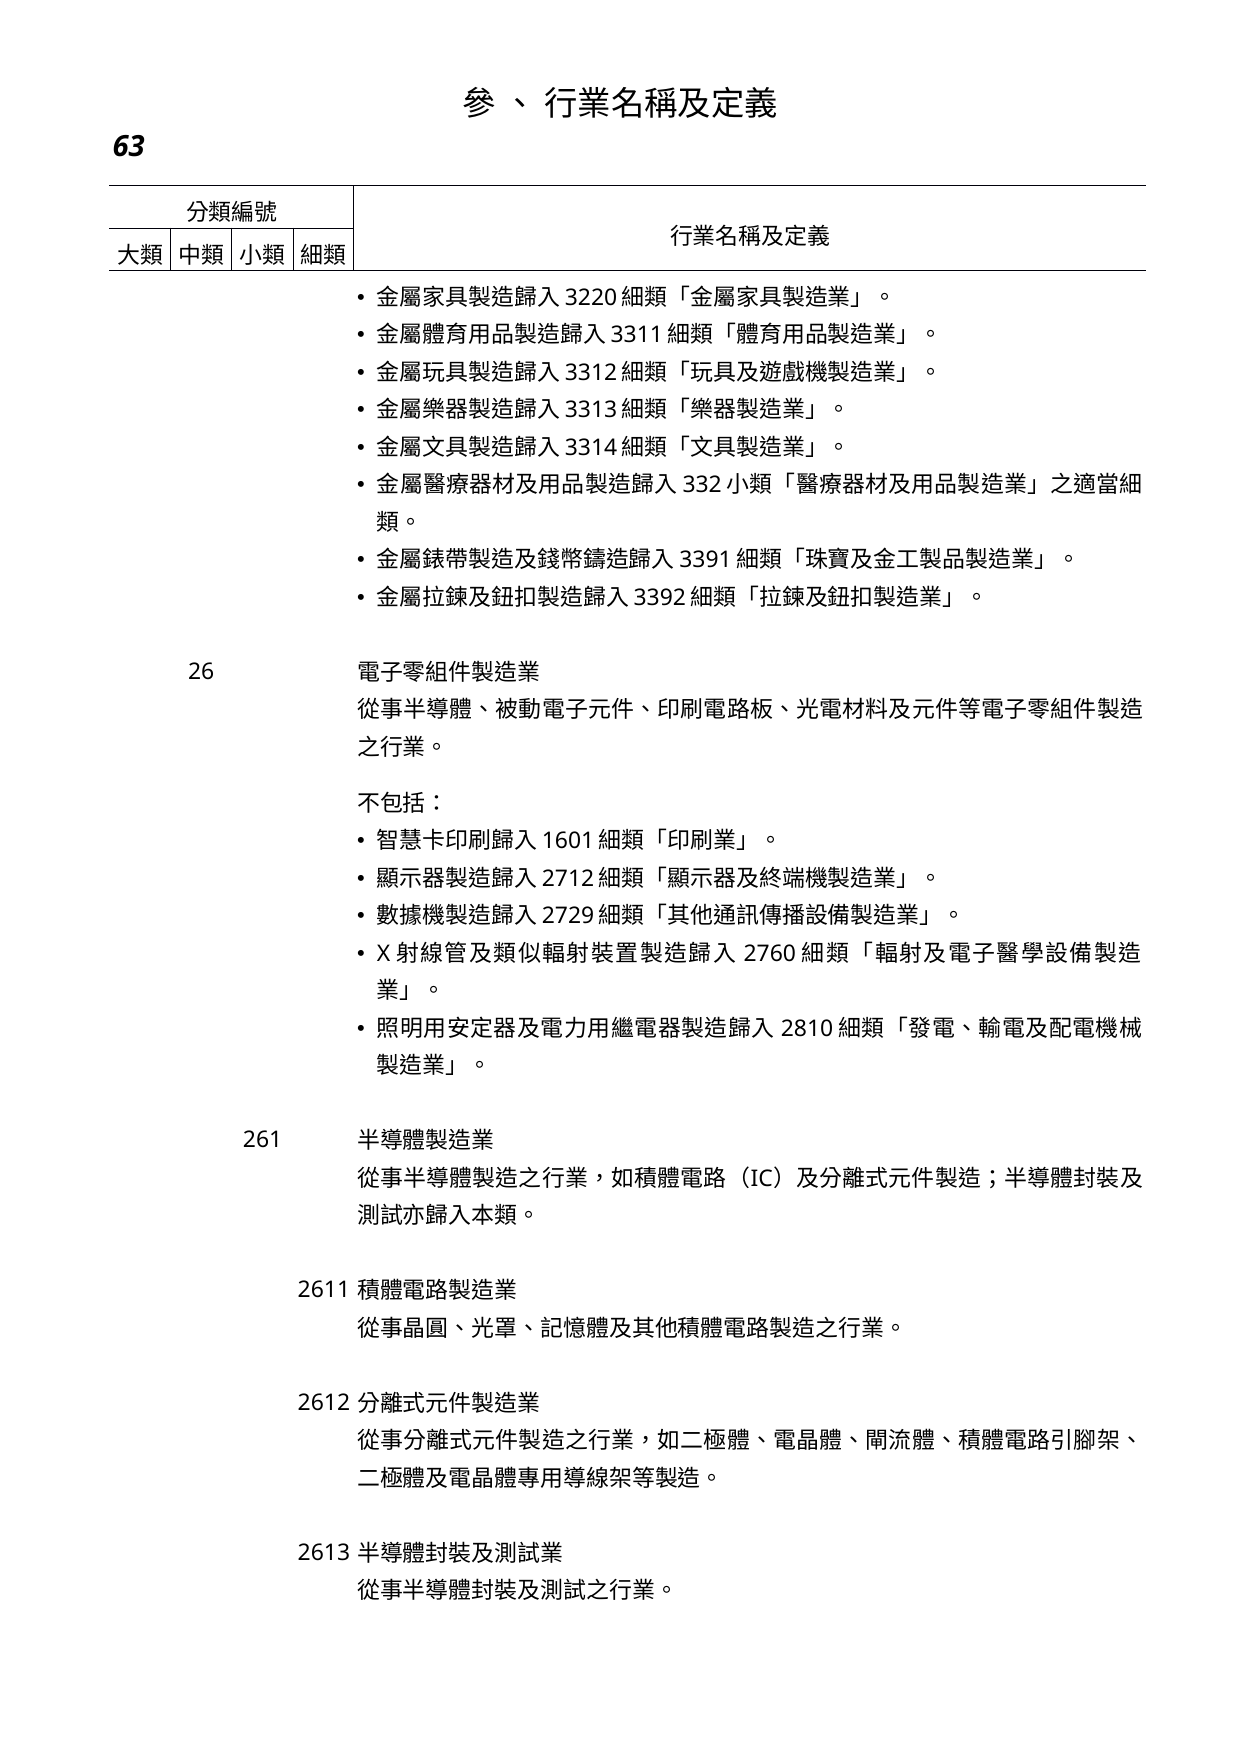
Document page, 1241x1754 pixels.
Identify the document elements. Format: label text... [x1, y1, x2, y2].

table_cell 分離式元件製造業 從事分離式元件製造之行業，如二極體、電晶體、閘流體、積體電路引腳架、二極體及電晶體專用導線架等製造。 [354, 1376, 1146, 1526]
table_cell [231, 645, 293, 1114]
table_cell [170, 1114, 231, 1264]
table_cell 大類 [109, 229, 170, 270]
table_header 行業名稱及定義 [354, 186, 1146, 270]
table_cell [109, 645, 170, 1114]
table_cell 2613 [293, 1526, 354, 1639]
table_cell 小類 [232, 229, 293, 270]
table_cell [170, 1376, 231, 1526]
table_cell 261 [231, 1114, 293, 1264]
table_cell [170, 271, 231, 645]
table_cell 積體電路製造業 從事晶圓、光罩、記憶體及其他積體電路製造之行業。 [354, 1264, 1146, 1376]
table_cell [109, 1526, 170, 1639]
table_cell [170, 1526, 231, 1639]
table_cell 2611 [293, 1264, 354, 1376]
table_cell [170, 1264, 231, 1376]
table_cell 細類 [294, 229, 353, 270]
table_cell [293, 645, 354, 1114]
table_cell 未分類其他金屬製品製造業 從事2591及2592細類以外其他金屬製品製造之行業，如金屬鍋、碗、浴缸及臉盆、永久性磁鐵、武器及彈藥、保險箱、瓶蓋、徽章等製造。 不包括： 火藥製造歸入1990細類「未分類其他化學製品製造業」。 金屬刀叉及湯匙製造歸入2511細類「金屬刀具及手工具製造業」。 衛浴設備用金屬活栓及活閥製造歸入2933細類「泵、壓縮機、活栓及活閥製造業」。 金屬家具製造歸入3220細類「金屬家具製造業」。 金屬體育用品製造歸入3311細類「體育用品製造業」。 金屬玩具製造歸入3312細類「玩具及遊戲機製造業」。 金屬樂器製造歸入3313細類「樂器製造業」。 金屬文具製造歸入3314細類「文具製造業」。 金屬醫療器材及用品製造歸入332小類「醫療器材及用品製造業」之適當細類。 金屬錶帶製造及錢幣鑄造歸入3391細類「珠寶及金工製品製造業」。 金屬拉鍊及鈕扣製造歸入3392細類「拉鍊及鈕扣製造業」。 [354, 271, 1146, 645]
table_cell [109, 1376, 170, 1526]
table_cell 中類 [171, 229, 231, 270]
table_cell 半導體封裝及測試業 從事半導體封裝及測試之行業。 [354, 1526, 1146, 1639]
table_cell [109, 1264, 170, 1376]
table_cell 2612 [293, 1376, 354, 1526]
table_header 分類編號 [109, 186, 353, 227]
table_cell [109, 271, 170, 645]
table_cell 電子零組件製造業 從事半導體、被動電子元件、印刷電路板、光電材料及元件等電子零組件製造之行業。 不包括： 智慧卡印刷歸入1601細類「印刷業」。 顯示器製造歸入2712細類「顯示器及終端機製造業」。 數據機製造歸入2729細類「其他通訊傳播設備製造業」。 X射線管及類似輻射裝置製造歸入2760細類「輻射及電子醫學設備製造業」。 照明用安定器及電力用繼電器製造歸入2810細類「發電、輸電及配電機械製造業」。 [354, 645, 1146, 1114]
table_cell [293, 1114, 354, 1264]
table_cell [293, 271, 354, 645]
table_cell [109, 1114, 170, 1264]
table_cell 26 [170, 645, 231, 1114]
table_cell 半導體製造業 從事半導體製造之行業，如積體電路（IC）及分離式元件製造；半導體封裝及測試亦歸入本類。 [354, 1114, 1146, 1264]
table_cell [231, 1264, 293, 1376]
table_cell [231, 1526, 293, 1639]
table_cell [231, 1376, 293, 1526]
table_cell [231, 271, 293, 645]
